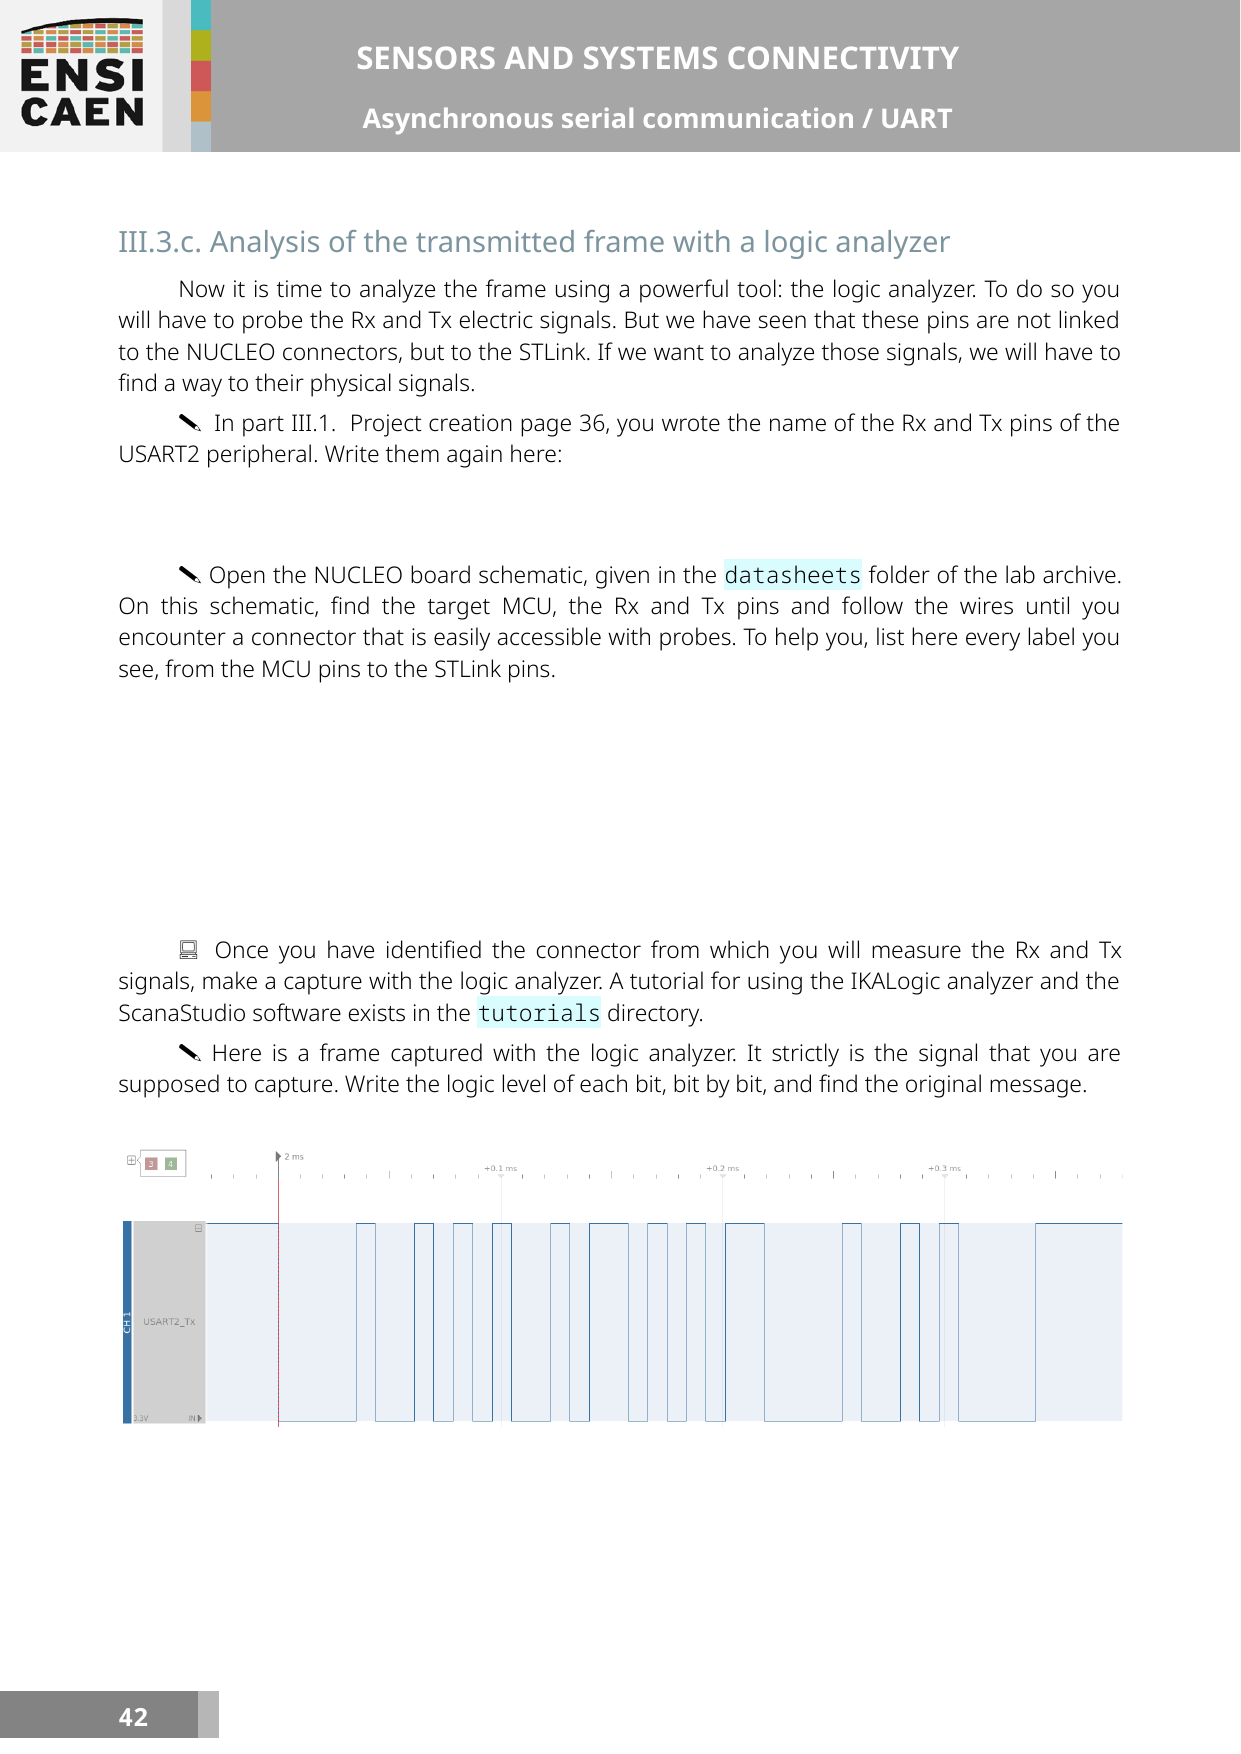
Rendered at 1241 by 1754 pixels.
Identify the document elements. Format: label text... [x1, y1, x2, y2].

picture [118, 1149, 1123, 1427]
picture [0, 0, 1241, 152]
subtitle Analysis of the transmitted frame with a logic analyzer [118, 221, 1122, 261]
text Now it is time to analyze the frame using a powerful tool: the logic analyzer. To do so you will have to probe the Rx and Tx electric signals. But we have seen that these pins are not linked to the NUCLEO connectors, but to the STLink. If we want to analyze those signals, we will have to find a way to their physical signals. [118, 273, 1122, 398]
text  Once you have identified the connector from which you will measure the Rx and Tx signals, make a capture with the logic analyzer. A tutorial for using the IKALogic analyzer and the ScanaStudio software exists in the tutorials directory. [118, 934, 1122, 1028]
text  In part III.1 Project creation page 24, you wrote the name of the Rx and Tx pins of the USART2 peripheral. Write them again here: [118, 407, 1122, 469]
picture [0, 1691, 219, 1738]
text  Here is a frame captured with the logic analyzer. It strictly is the signal that you are supposed to capture. Write the logic level of each bit, bit by bit, and find the original message. [118, 1037, 1122, 1099]
text  Open the NUCLEO board schematic, given in the datasheets folder of the lab archive. On this schematic, find the target MCU, the Rx and Tx pins and follow the wires until you encounter a connector that is easily accessible with probes. To help you, list here every label you see, from the MCU pins to the STLink pins. [118, 559, 1122, 684]
